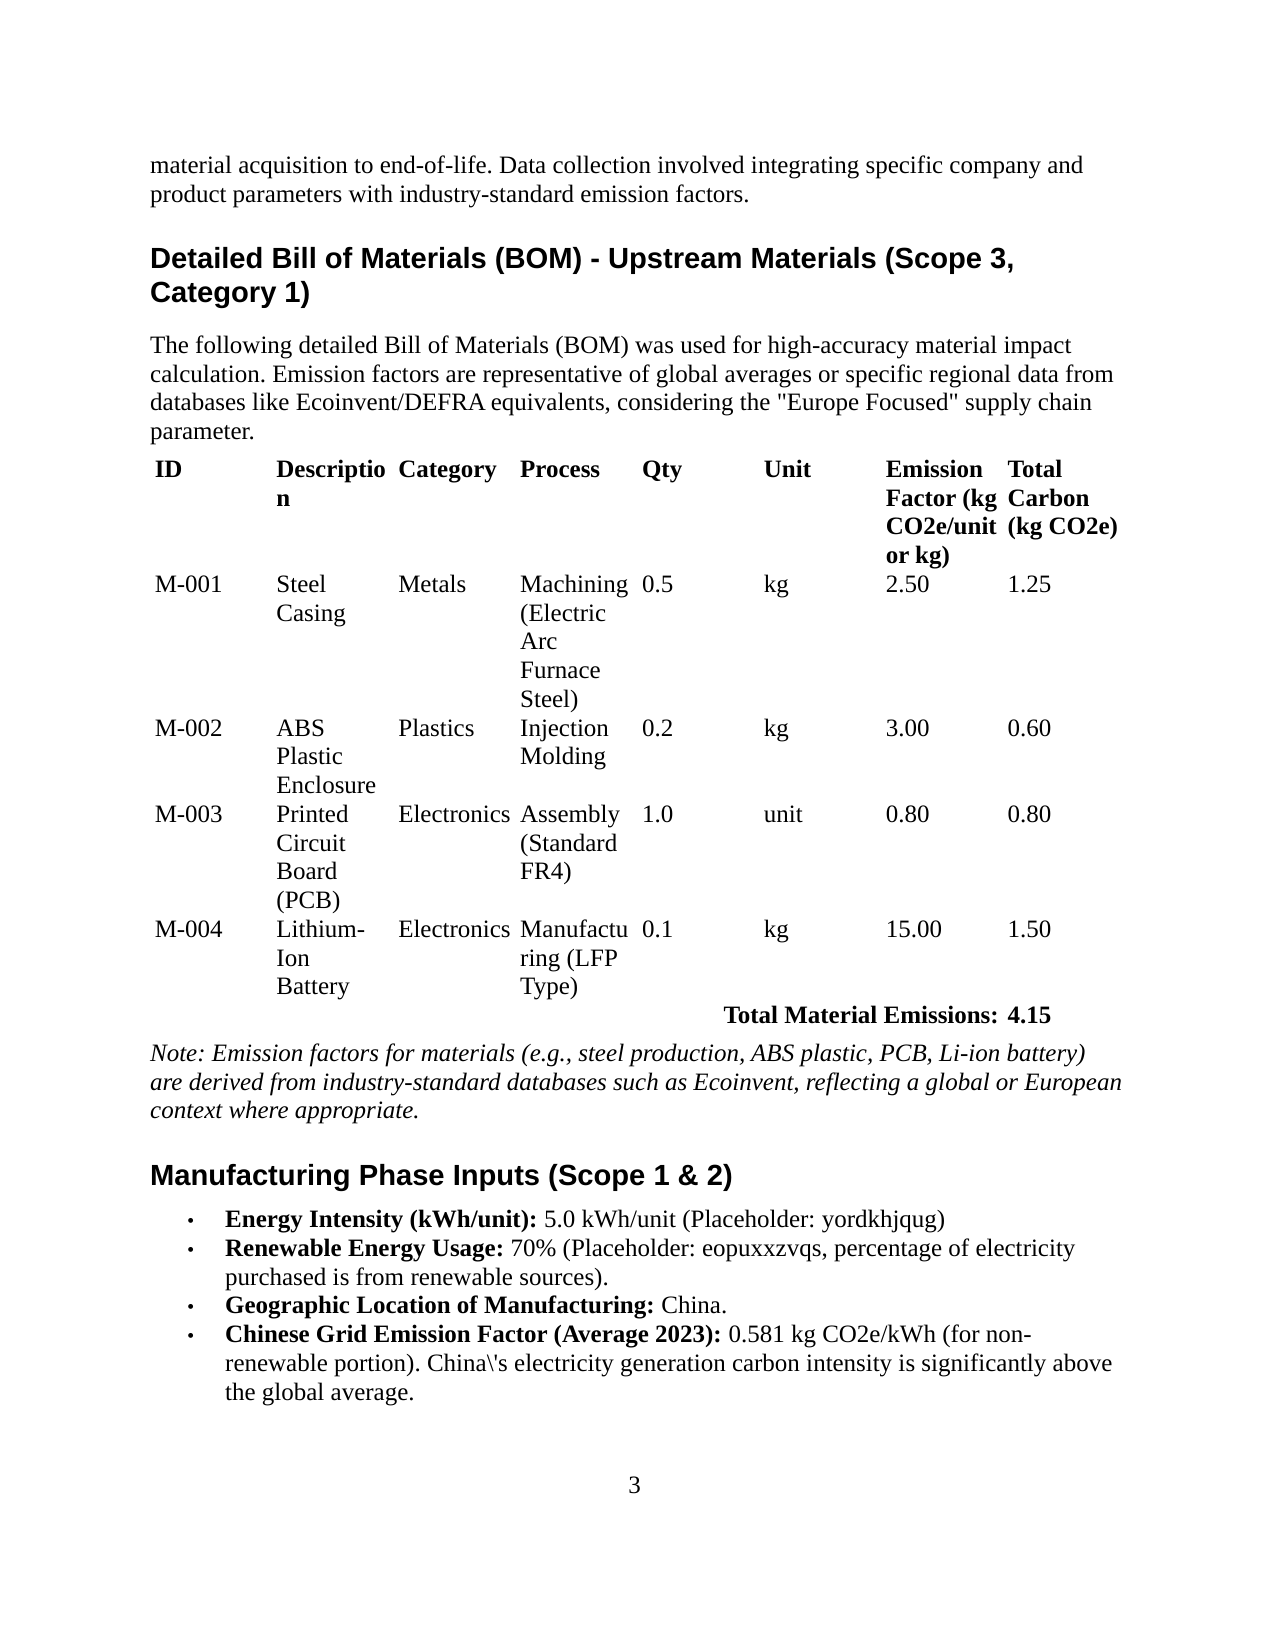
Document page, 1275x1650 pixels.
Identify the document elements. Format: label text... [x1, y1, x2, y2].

table_cell Assembly (Standard FR4) [516, 799, 637, 914]
table_cell 0.5 [638, 569, 759, 713]
text The following detailed Bill of Materials (BOM) was used for high-accuracy material impact calculation. Emission factors are representative of global averages or specific regional data from databases like Ecoinvent/DEFRA equivalents, considering the "Europe Focused" supply chain parameter. [150, 330, 1125, 445]
list Renewable Energy Usage: 70% (Placeholder: eopuxxzvqs, percentage of electricity purchased is from renewable sources). [187, 1233, 1125, 1290]
table_cell Electronics [394, 799, 516, 914]
table_header ID [150, 454, 272, 569]
table_cell kg [759, 914, 881, 1000]
table_cell 0.60 [1003, 713, 1125, 799]
table_cell Plastics [394, 713, 516, 799]
subtitle Detailed Bill of Materials (BOM) - Upstream Materials (Scope 3, Category 1) [150, 241, 1125, 308]
table_cell M-003 [150, 799, 272, 914]
table_cell 3.00 [881, 713, 1003, 799]
table_cell Injection Molding [516, 713, 637, 799]
list Energy Intensity (kWh/unit): 5.0 kWh/unit (Placeholder: yordkhjqug) [187, 1204, 1125, 1233]
table_cell ABS Plastic Enclosure [272, 713, 394, 799]
table_cell 1.25 [1003, 569, 1125, 713]
subtitle Manufacturing Phase Inputs (Scope 1 & 2) [150, 1158, 1125, 1192]
table_cell kg [759, 569, 881, 713]
table_cell 4.15 [1003, 1000, 1125, 1029]
table_cell 0.80 [1003, 799, 1125, 914]
table_cell 0.80 [881, 799, 1003, 914]
table_header Qty [638, 454, 759, 569]
table_cell 1.0 [638, 799, 759, 914]
table_header Category [394, 454, 516, 569]
table_cell Steel Casing [272, 569, 394, 713]
table_cell kg [759, 713, 881, 799]
table_header Description [272, 454, 394, 569]
table_cell Metals [394, 569, 516, 713]
table_cell 1.50 [1003, 914, 1125, 1000]
table_cell Total Material Emissions: [150, 1000, 1003, 1029]
text Note: Emission factors for materials (e.g., steel production, ABS plastic, PCB, Li-ion battery) are derived from industry-standard databases such as Ecoinvent, reflecting a global or European context where appropriate. [150, 1038, 1125, 1124]
table_header Unit [759, 454, 881, 569]
table_cell Lithium-Ion Battery [272, 914, 394, 1000]
list Chinese Grid Emission Factor (Average 2023): 0.581 kg CO2e/kWh (for non-renewable portion). China\'s electricity generation carbon intensity is significantly above the global average. [187, 1319, 1125, 1405]
table_cell Manufacturing (LFP Type) [516, 914, 637, 1000]
table_cell Machining (Electric Arc Furnace Steel) [516, 569, 637, 713]
table_cell 0.2 [638, 713, 759, 799]
text material acquisition to end-of-life. Data collection involved integrating specific company and product parameters with industry-standard emission factors. [150, 150, 1125, 207]
table_cell Printed Circuit Board (PCB) [272, 799, 394, 914]
table_cell unit [759, 799, 881, 914]
table_cell M-001 [150, 569, 272, 713]
list Geographic Location of Manufacturing: China. [187, 1290, 1125, 1319]
table_header Total Carbon (kg CO2e) [1003, 454, 1125, 569]
table_cell Electronics [394, 914, 516, 1000]
table_header Emission Factor (kg CO2e/unit or kg) [881, 454, 1003, 569]
table_cell M-004 [150, 914, 272, 1000]
table_cell M-002 [150, 713, 272, 799]
table_header Process [516, 454, 637, 569]
table_cell 2.50 [881, 569, 1003, 713]
table_cell 0.1 [638, 914, 759, 1000]
table_cell 15.00 [881, 914, 1003, 1000]
